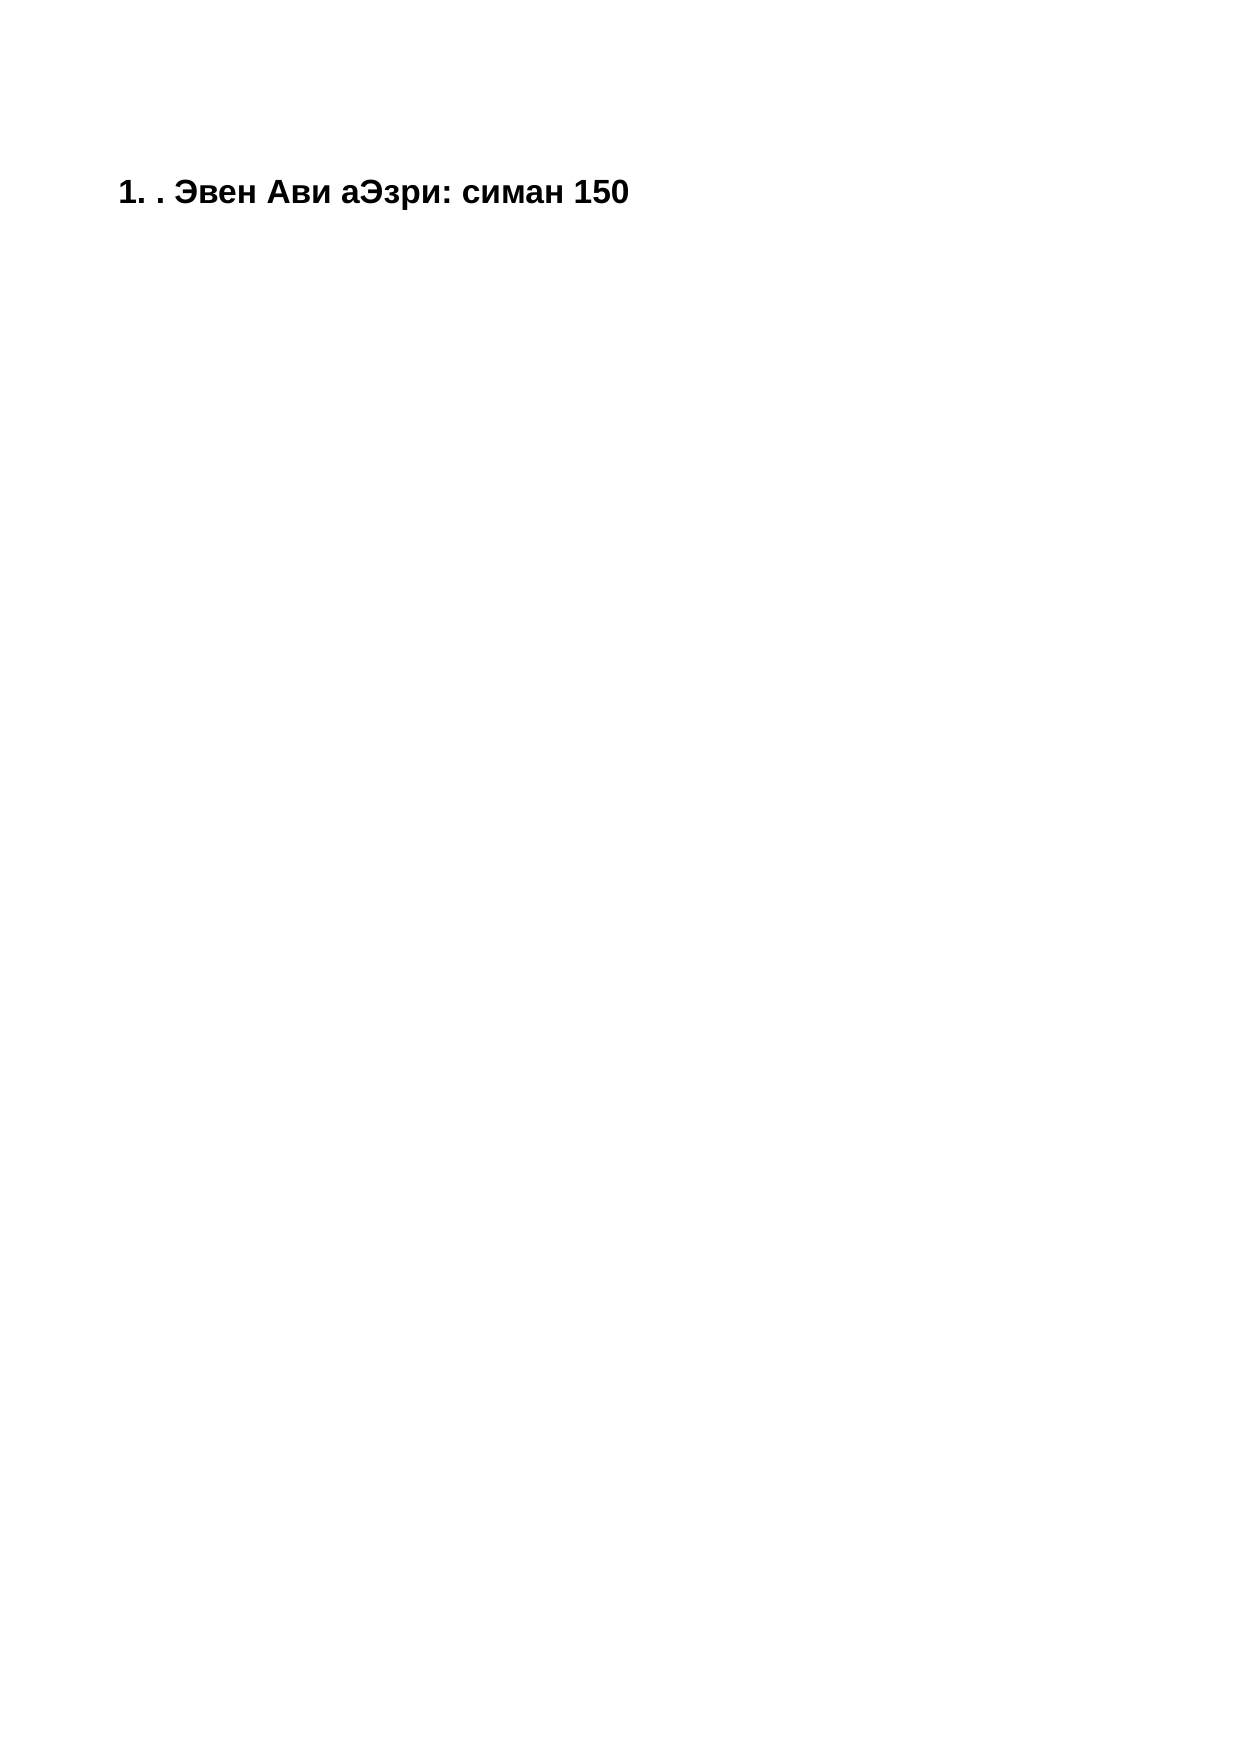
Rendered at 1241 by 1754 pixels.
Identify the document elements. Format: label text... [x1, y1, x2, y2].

subtitle . Эвен Ави аЭзри: симан 150 [118, 147, 1122, 176]
